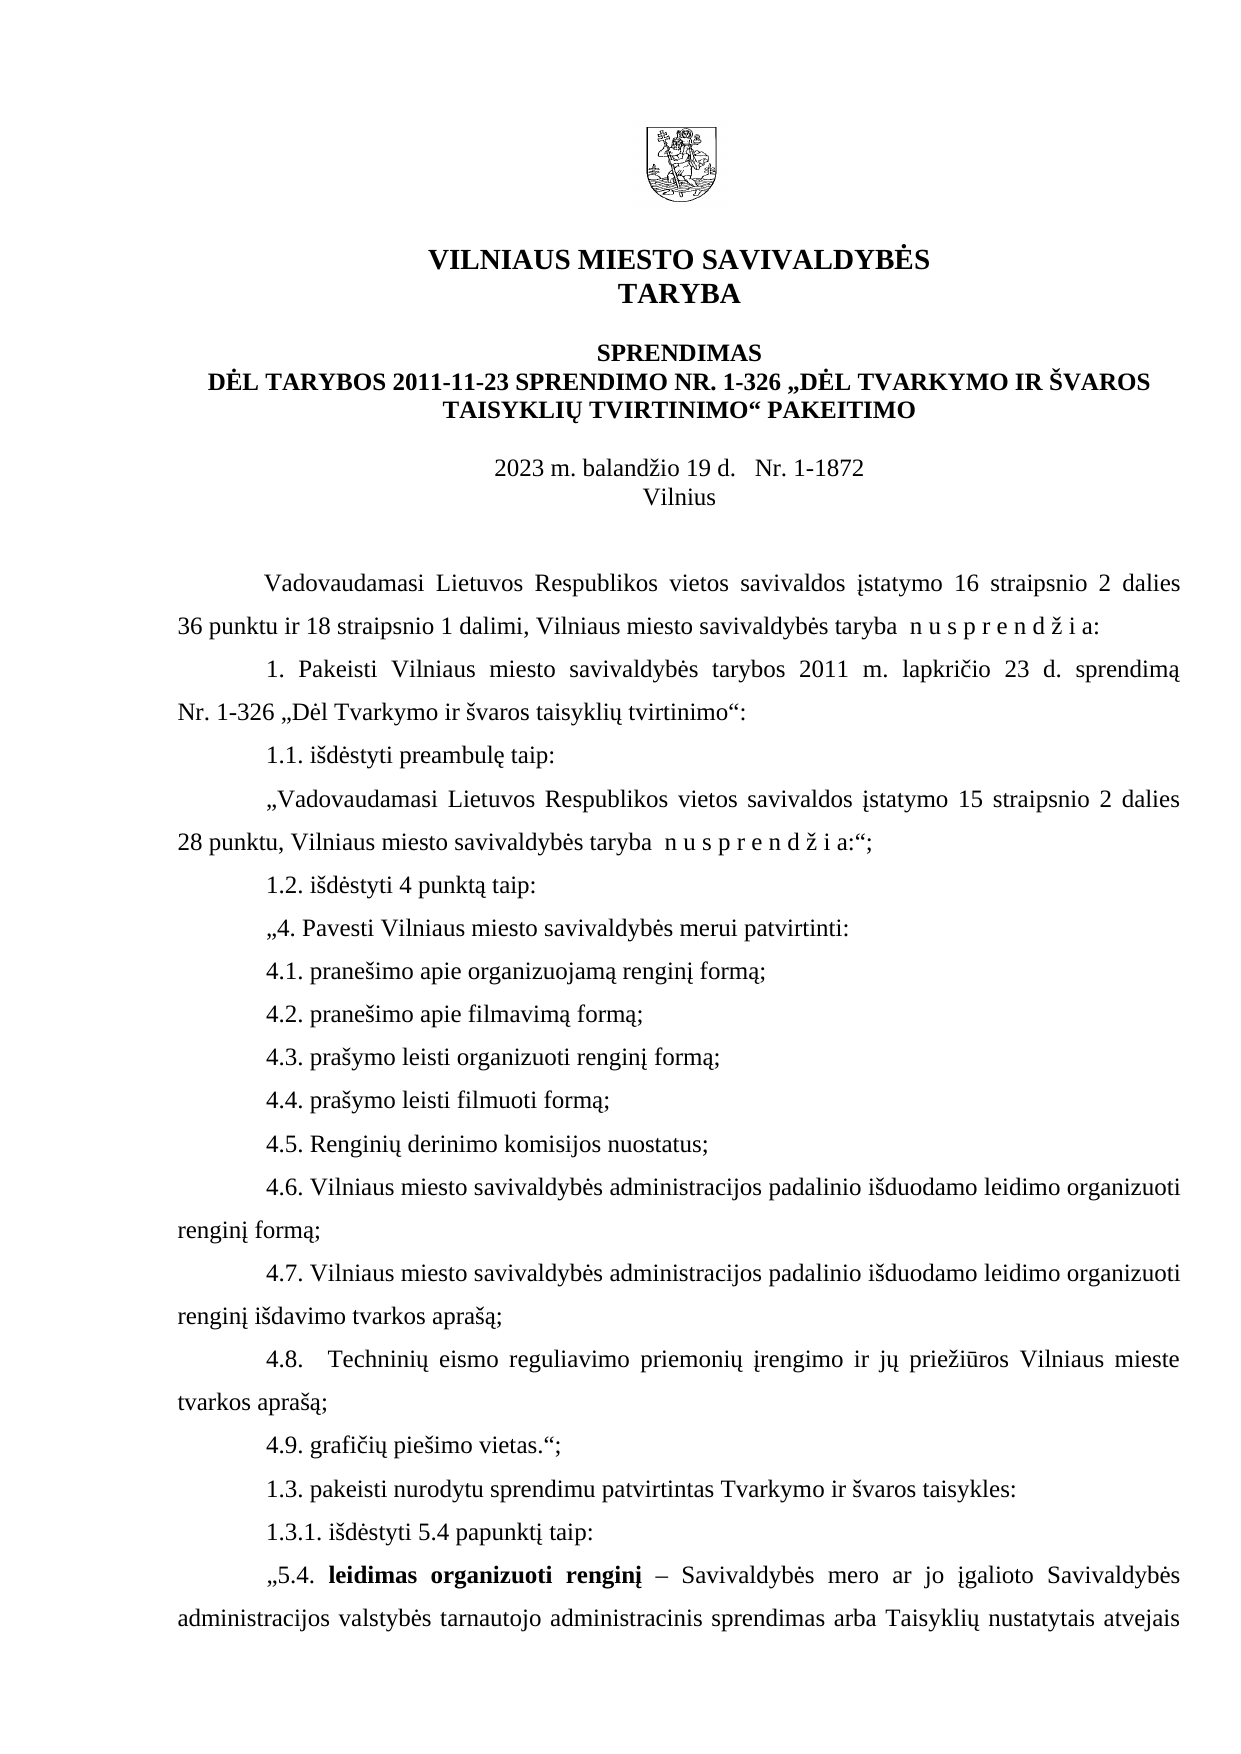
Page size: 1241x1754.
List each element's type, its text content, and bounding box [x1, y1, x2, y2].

text 4.2. pranešimo apie filmavimą formą; [177, 999, 1181, 1028]
text SPRENDIMAS [177, 338, 1181, 367]
text 2023 m. balandžio 19 d. Nr. 1-1872 [177, 453, 1181, 482]
text Vilnius [177, 482, 1181, 511]
text 4.1. pranešimo apie organizuojamą renginį formą; [177, 956, 1181, 985]
text Vadovaudamasi Lietuvos Respublikos vietos savivaldos įstatymo 16 straipsnio 2 dalies 36 punktu ir 18 straipsnio 1 dalimi, Vilniaus miesto savivaldybės taryba n u s p r e n d ž i a: [177, 568, 1181, 640]
text 4.8. Techninių eismo reguliavimo priemonių įrengimo ir jų priežiūros Vilniaus mieste tvarkos aprašą; [177, 1344, 1181, 1416]
text 4.9. grafičių piešimo vietas.“; [177, 1431, 1181, 1459]
text DĖL TARYBOS 2011-11-23 SPRENDIMO NR. 1-326 „DĖL TVARKYMO IR ŠVAROS TAISYKLIŲ TVIRTINIMO“ PAKEITIMO [177, 367, 1181, 424]
text 1.1. išdėstyti preambulę taip: [177, 741, 1181, 769]
text „5.4. leidimas organizuoti renginį – Savivaldybės mero ar jo įgalioto Savivaldybės administracijos valstybės tarnautojo administracinis sprendimas arba Taisyklių nustatytais atvejais [177, 1560, 1181, 1632]
text 4.4. prašymo leisti filmuoti formą; [177, 1086, 1181, 1114]
text „Vadovaudamasi Lietuvos Respublikos vietos savivaldos įstatymo 15 straipsnio 2 dalies 28 punktu, Vilniaus miesto savivaldybės taryba n u s p r e n d ž i a:“; [177, 784, 1181, 856]
text 4.6. Vilniaus miesto savivaldybės administracijos padalinio išduodamo leidimo organizuoti renginį formą; [177, 1172, 1181, 1244]
text VILNIAUS MIESTO SAVIVALDYBĖS [177, 242, 1181, 276]
text 1.3.1. išdėstyti 5.4 papunktį taip: [177, 1517, 1181, 1546]
text 1.2. išdėstyti 4 punktą taip: [177, 870, 1181, 899]
text 4.5. Renginių derinimo komisijos nuostatus; [177, 1129, 1181, 1157]
text 4.7. Vilniaus miesto savivaldybės administracijos padalinio išduodamo leidimo organizuoti renginį išdavimo tvarkos aprašą; [177, 1258, 1181, 1330]
text „4. Pavesti Vilniaus miesto savivaldybės merui patvirtinti: [177, 913, 1181, 942]
text TARYBA [177, 276, 1181, 309]
text 1. Pakeisti Vilniaus miesto savivaldybės tarybos 2011 m. lapkričio 23 d. sprendimą Nr. 1‑326 „Dėl Tvarkymo ir švaros taisyklių tvirtinimo“: [177, 654, 1181, 726]
text 4.3. prašymo leisti organizuoti renginį formą; [177, 1042, 1181, 1071]
text 1.3. pakeisti nurodytu sprendimu patvirtintas Tvarkymo ir švaros taisykles: [177, 1474, 1181, 1502]
